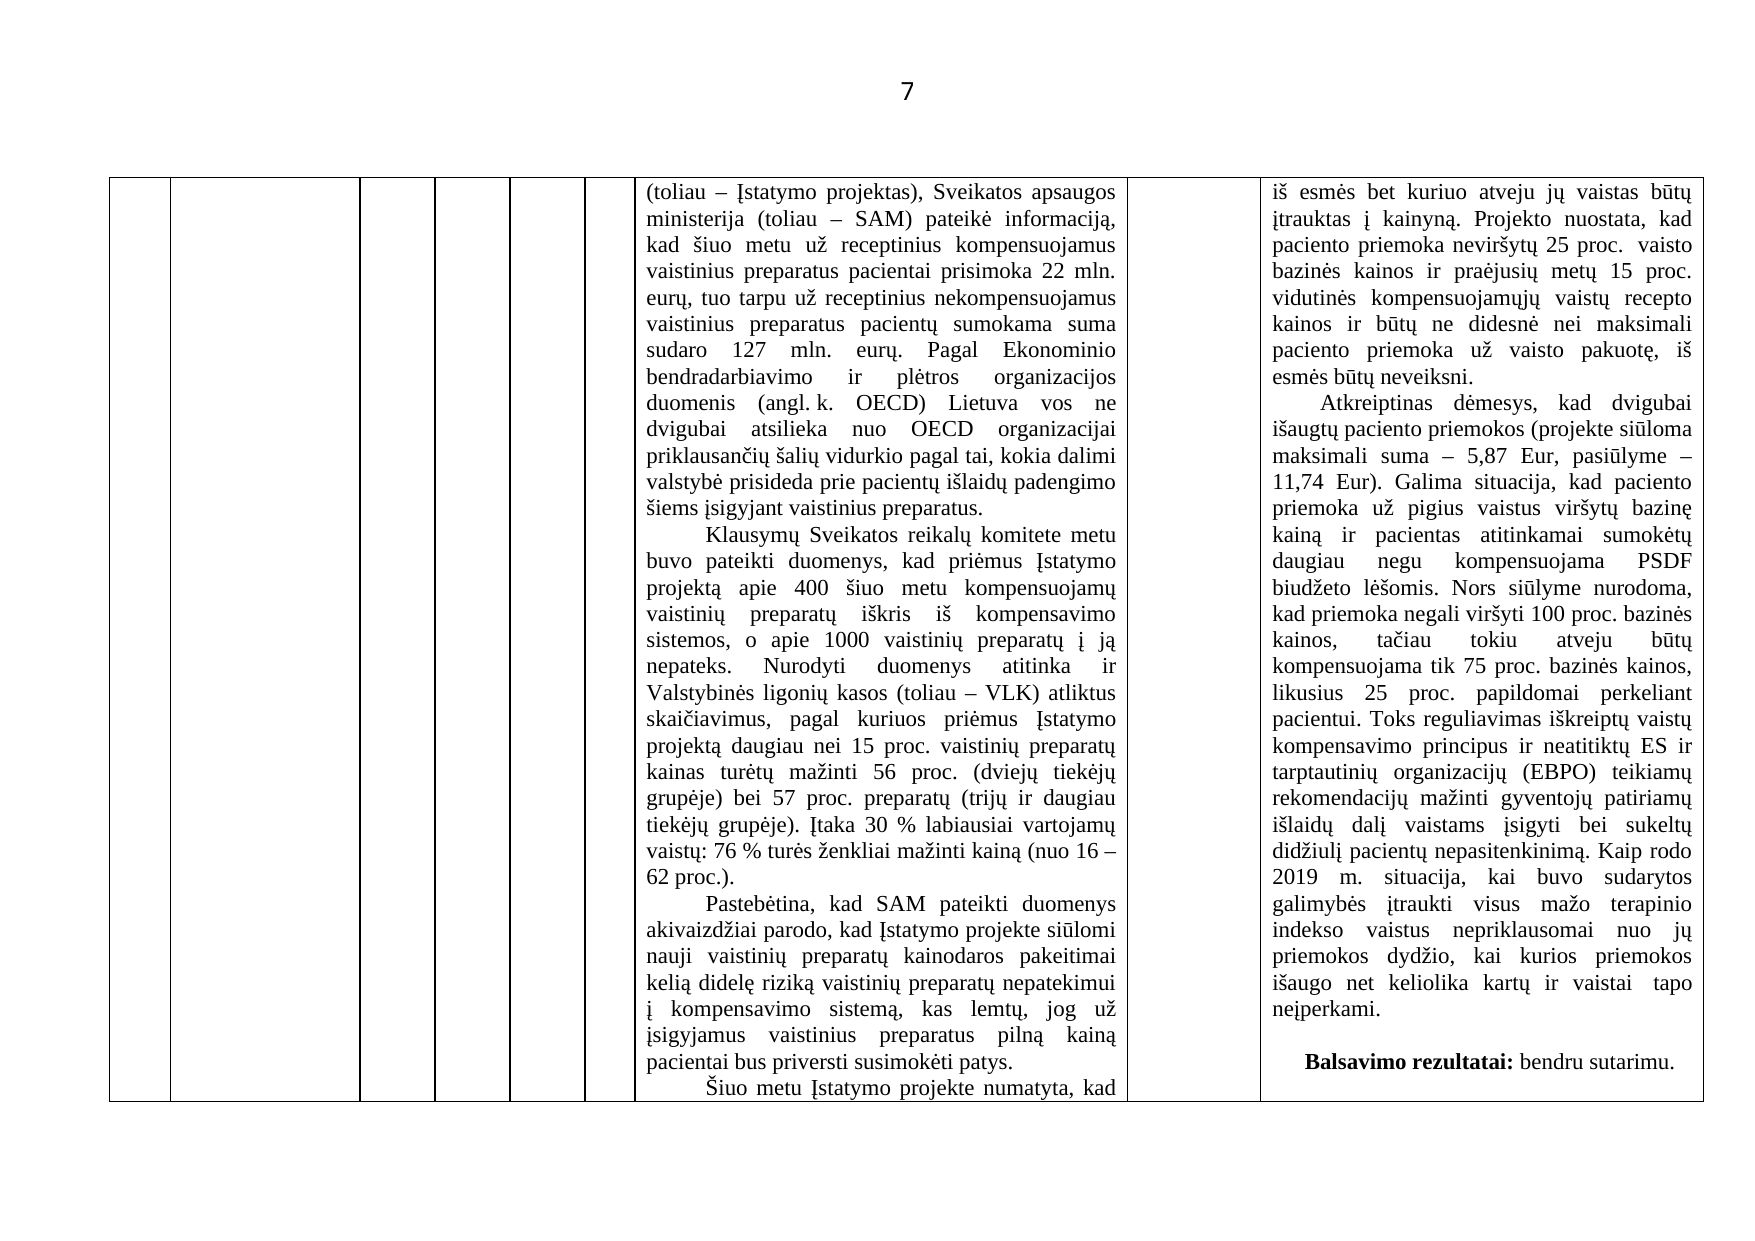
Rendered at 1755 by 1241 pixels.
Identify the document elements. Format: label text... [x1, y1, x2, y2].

table_cell [110, 178, 170, 1101]
table_cell [361, 178, 434, 1101]
table_cell [511, 178, 584, 1101]
table_cell (toliau – Įstatymo projektas), Sveikatos apsaugos ministerija (toliau – SAM) pateikė informaciją, kad šiuo metu už receptinius kompensuojamus vaistinius preparatus pacientai prisimoka 22 mln. eurų, tuo tarpu už receptinius nekompensuojamus vaistinius preparatus pacientų sumokama suma sudaro 127 mln. eurų. Pagal Ekonominio bendradarbiavimo ir plėtros organizacijos duomenis (angl. k. OECD) Lietuva vos ne dvigubai atsilieka nuo OECD organizacijai priklausančių šalių vidurkio pagal tai, kokia dalimi valstybė prisideda prie pacientų išlaidų padengimo šiems įsigyjant vaistinius preparatus. Klausymų Sveikatos reikalų komitete metu buvo pateikti duomenys, kad priėmus Įstatymo projektą apie 400 šiuo metu kompensuojamų vaistinių preparatų iškris iš kompensavimo sistemos, o apie 1000 vaistinių preparatų į ją nepateks. Nurodyti duomenys atitinka ir Valstybinės ligonių kasos (toliau – VLK) atliktus skaičiavimus, pagal kuriuos priėmus Įstatymo projektą daugiau nei 15 proc. vaistinių preparatų kainas turėtų mažinti 56 proc. (dviejų tiekėjų grupėje) bei 57 proc. preparatų (trijų ir daugiau tiekėjų grupėje). Įtaka 30 % labiausiai vartojamų vaistų: 76 % turės ženkliai mažinti kainą (nuo 16 – 62 proc.). Pastebėtina, kad SAM pateikti duomenys akivaizdžiai parodo, kad Įstatymo projekte siūlomi nauji vaistinių preparatų kainodaros pakeitimai kelią didelę riziką vaistinių preparatų nepatekimui į kompensavimo sistemą, kas lemtų, jog už įsigyjamus vaistinius preparatus pilną kainą pacientai bus priversti susimokėti patys. Šiuo metu Įstatymo projekte numatyta, kad [636, 178, 1127, 1101]
table_cell [586, 178, 634, 1101]
table_cell [171, 178, 359, 1101]
table_cell iš esmės bet kuriuo atveju jų vaistas būtų įtrauktas į kainyną. Projekto nuostata, kad paciento priemoka neviršytų 25 proc. vaisto bazinės kainos ir praėjusių metų 15 proc. vidutinės kompensuojamųjų vaistų recepto kainos ir būtų ne didesnė nei maksimali paciento priemoka už vaisto pakuotę, iš esmės būtų neveiksni. Atkreiptinas dėmesys, kad dvigubai išaugtų paciento priemokos (projekte siūloma maksimali suma – 5,87 Eur, pasiūlyme – 11,74 Eur). Galima situacija, kad paciento priemoka už pigius vaistus viršytų bazinę kainą ir pacientas atitinkamai sumokėtų daugiau negu kompensuojama PSDF biudžeto lėšomis. Nors siūlyme nurodoma, kad priemoka negali viršyti 100 proc. bazinės kainos, tačiau tokiu atveju būtų kompensuojama tik 75 proc. bazinės kainos, likusius 25 proc. papildomai perkeliant pacientui. Toks reguliavimas iškreiptų vaistų kompensavimo principus ir neatitiktų ES ir tarptautinių organizacijų (EBPO) teikiamų rekomendacijų mažinti gyventojų patiriamų išlaidų dalį vaistams įsigyti bei sukeltų didžiulį pacientų nepasitenkinimą. Kaip rodo 2019 m. situacija, kai buvo sudarytos galimybės įtraukti visus mažo terapinio indekso vaistus nepriklausomai nuo jų priemokos dydžio, kai kurios priemokos išaugo net keliolika kartų ir vaistai tapo neįperkami. Balsavimo rezultatai: bendru sutarimu. [1261, 178, 1703, 1101]
table_cell [1128, 178, 1260, 1101]
table_cell [436, 178, 509, 1101]
